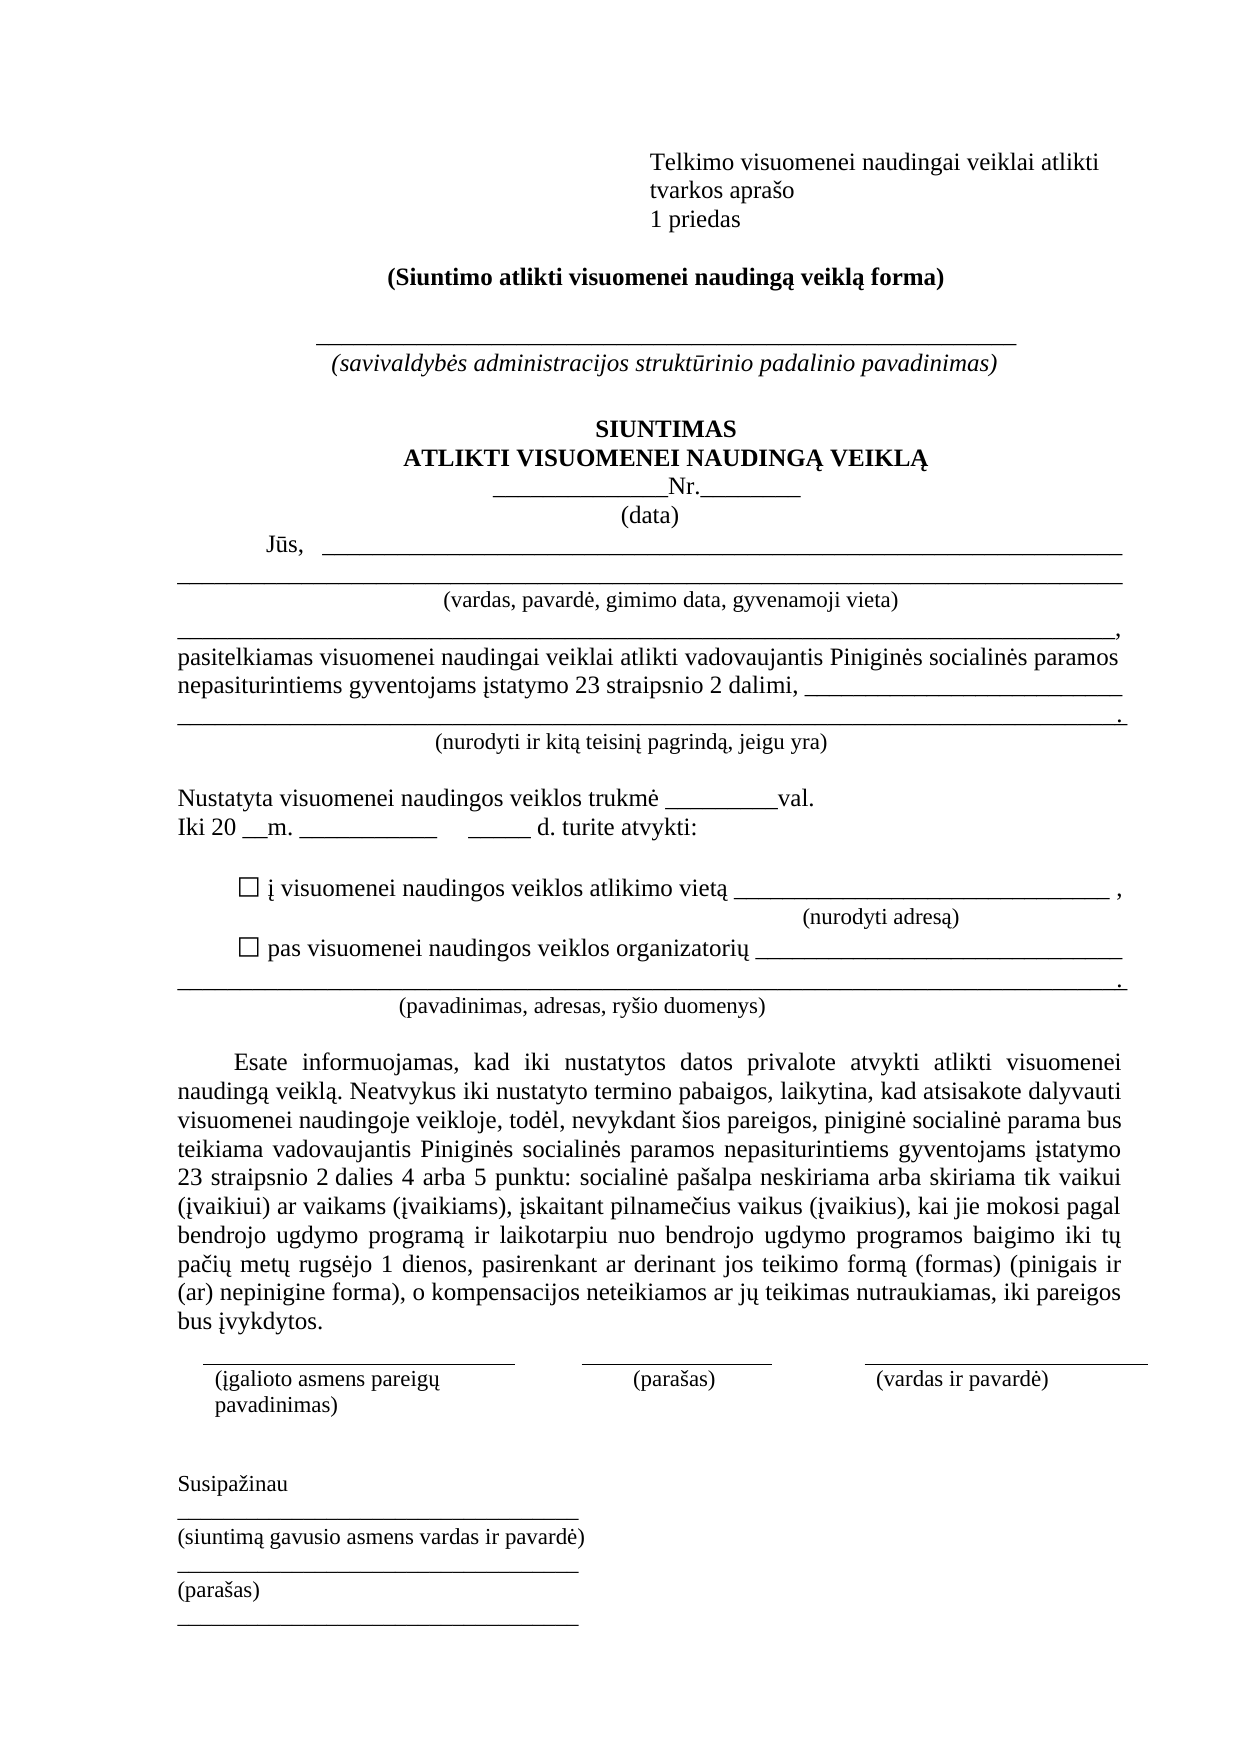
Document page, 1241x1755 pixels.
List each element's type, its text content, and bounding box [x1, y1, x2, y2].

table_header [515, 1364, 582, 1417]
text pasitelkiamas visuomenei naudingai veiklai atlikti vadovaujantis Piniginės socialinės paramos [177, 642, 1122, 670]
text (nurodyti adresą) [177, 903, 1122, 929]
text (pavadinimas, adresas, ryšio duomenys) [177, 992, 1122, 1019]
text (nurodyti ir kitą teisinį pagrindą, jeigu yra) [177, 728, 1122, 754]
text Nustatyta visuomenei naudingos veiklos trukmė _________val. [177, 783, 1122, 812]
text ATLIKTI VISUOMENEI NAUDINGĄ VEIKLĄ [177, 443, 1122, 471]
text ⬜ pas visuomenei naudingos veiklos organizatorių [177, 929, 1122, 964]
text ___________________________________ [177, 1497, 1122, 1523]
text (Siuntimo atlikti visuomenei naudingą veiklą forma) [177, 262, 1122, 291]
text tvarkos aprašo [649, 176, 1122, 204]
table_header (įgalioto asmens pareigų pavadinimas) [203, 1365, 514, 1417]
table_header (vardas ir pavardė) [865, 1365, 1148, 1417]
text (parašas) [177, 1576, 1122, 1602]
text ___________________________________ [177, 1602, 1122, 1628]
text ________________________________________________________ [177, 319, 1122, 348]
text (siuntimą gavusio asmens vardas ir pavardė) [177, 1523, 1122, 1549]
text ___________________________________ [177, 1549, 1122, 1576]
text (savivaldybės administracijos struktūrinio padalinio pavadinimas) [177, 348, 1122, 385]
text ______________Nr.________ [177, 471, 1122, 500]
text ⬜ į visuomenei naudingos veiklos atlikimo vietą , [177, 869, 1122, 903]
text (vardas, pavardė, gimimo data, gyvenamoji vieta) [177, 586, 1122, 613]
text Jūs, ________________________________________________________________ _ [177, 529, 1122, 583]
text ___________________________________________________________________________ . [177, 699, 1122, 724]
text Telkimo visuomenei naudingai veiklai atlikti [649, 147, 1122, 176]
text nepasiturintiems gyventojams įstatymo 23 straipsnio 2 dalimi, [177, 670, 1122, 699]
text 1 priedas [649, 204, 1122, 233]
text SIUNTIMAS [177, 414, 1122, 443]
text Susipažinau [177, 1470, 1122, 1497]
table_header (parašas) [582, 1365, 772, 1417]
text Esate informuojamas, kad iki nustatytos datos privalote atvykti atlikti visuomenei naudingą veiklą. Neatvykus iki nustatyto termino pabaigos, laikytina, kad atsisakote dalyvauti visuomenei naudingoje veikloje, todėl, nevykdant šios pareigos, piniginė socialinė parama bus teikiama vadovaujantis Piniginės socialinės paramos nepasiturintiems gyventojams įstatymo 23 straipsnio 2 dalies 4 arba 5 punktu: socialinė pašalpa neskiriama arba skiriama tik vaikui (įvaikiui) ar vaikams (įvaikiams), įskaitant pilnamečius vaikus (įvaikius), kai jie mokosi pagal bendrojo ugdymo programą ir laikotarpiu nuo bendrojo ugdymo programos baigimo iki tų pačių metų rugsėjo 1 dienos, pasirenkant ar derinant jos teikimo formą (formas) (pinigais ir (ar) nepinigine forma), o kompensacijos neteikiamos ar jų teikimas nutraukiamas, iki pareigos bus įvykdytos. [177, 1047, 1122, 1335]
text ___________________________________________________________________________, [177, 613, 1122, 642]
text ___________________________________________________________________________ . [177, 964, 1122, 989]
text Iki 20 __m. ___________ _____ d. turite atvykti: [177, 812, 1122, 840]
table_header [772, 1364, 864, 1417]
text (data) [177, 500, 1122, 529]
